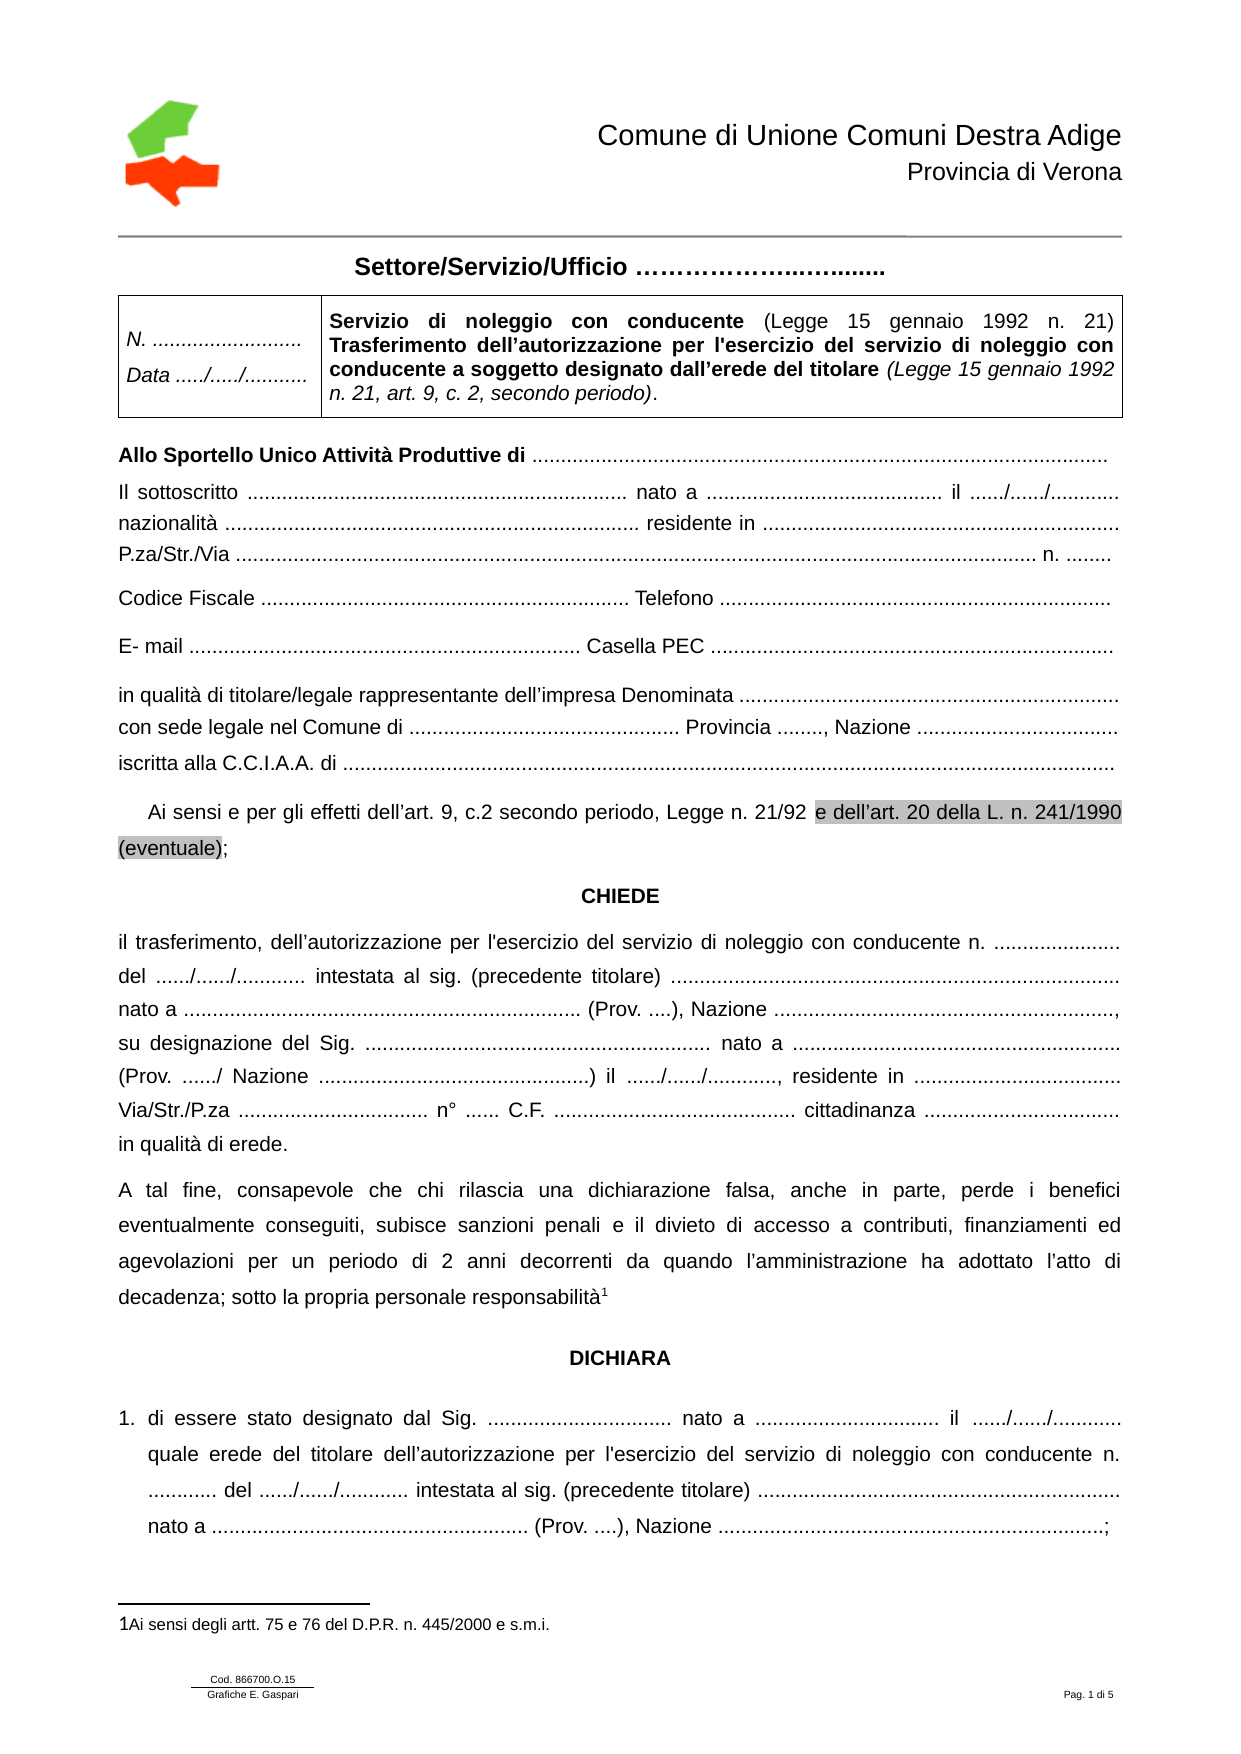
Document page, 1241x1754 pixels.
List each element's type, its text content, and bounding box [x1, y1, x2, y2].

text iscritta alla C.C.I.A.A. di ...................................................................................................................................... [118, 751, 1122, 775]
text Allo Sportello Unico Attività Produttive di .................................................................................................... [118, 443, 1122, 467]
subtitle DICHIARA [118, 1346, 1122, 1370]
subtitle il trasferimento, dell’autorizzazione per l'esercizio del servizio di noleggio con conducente n. ...................... del ....../....../............ intestata al sig. (precedente titolare) .............................................................................. nato a ..................................................................... (Prov. ....), Nazione ..........................................................., su designazione del Sig. ............................................................ nato a ......................................................... (Prov. ....../ Nazione ...............................................) il ....../....../............, residente in .................................... Via/Str./P.za ................................. n° ...... C.F. .......................................... cittadinanza .................................. in qualità di erede. [118, 930, 1122, 1155]
subtitle CHIEDE [118, 884, 1122, 908]
text con sede legale nel Comune di ............................................... Provincia ........, Nazione ................................... [118, 715, 1122, 739]
list di essere stato designato dal Sig. ................................ nato a ................................ il ....../....../............ quale erede del titolare dell’autorizzazione per l'esercizio del servizio di noleggio con conducente n. ............ del ....../....../............ intestata al sig. (precedente titolare) ............................................................... nato a ....................................................... (Prov. ....), Nazione ...................................................................; [118, 1406, 1122, 1538]
text Provincia di Verona [224, 157, 1122, 185]
picture [122, 87, 224, 219]
text E- mail .................................................................... Casella PEC ...................................................................... [118, 634, 1122, 658]
text Settore/Servizio/Ufficio ………………...…........ [118, 252, 1122, 281]
text Codice Fiscale ................................................................ Telefono .................................................................... [118, 586, 1122, 609]
text in qualità di titolare/legale rappresentante dell’impresa Denominata .................................................................. [118, 682, 1122, 706]
text Ai sensi e per gli effetti dell’art. 9, c.2 secondo periodo, Legge n. 21/92 e dell’art. 20 della L. n. 241/1990 (eventuale); [118, 800, 1122, 859]
text Comune di Unione Comuni Destra Adige [224, 118, 1122, 152]
text Ai sensi degli artt. 75 e 76 del D.P.R. n. 445/2000 e s.m.i. [118, 1610, 1122, 1636]
table_header N. .......................... Data ...../...../........... [119, 296, 321, 417]
table_header Servizio di noleggio con conducente (Legge 15 gennaio 1992 n. 21) Trasferimento dell’autorizzazione per l'esercizio del servizio di noleggio con conducente a soggetto designato dall’erede del titolare (Legge 15 gennaio 1992 n. 21, art. 9, c. 2, secondo periodo). [322, 296, 1122, 417]
text Il sottoscritto .................................................................. nato a ......................................... il ....../....../............ nazionalità ........................................................................ residente in .............................................................. P.za/Str./Via ........................................................................................................................................... n. ........ [118, 480, 1122, 566]
text A tal fine, consapevole che chi rilascia una dichiarazione falsa, anche in parte, perde i benefici eventualmente conseguiti, subisce sanzioni penali e il divieto di accesso a contributi, finanziamenti ed agevolazioni per un periodo di 2 anni decorrenti da quando l’amministrazione ha adottato l’atto di decadenza; sotto la propria personale responsabilità [118, 1177, 1122, 1309]
